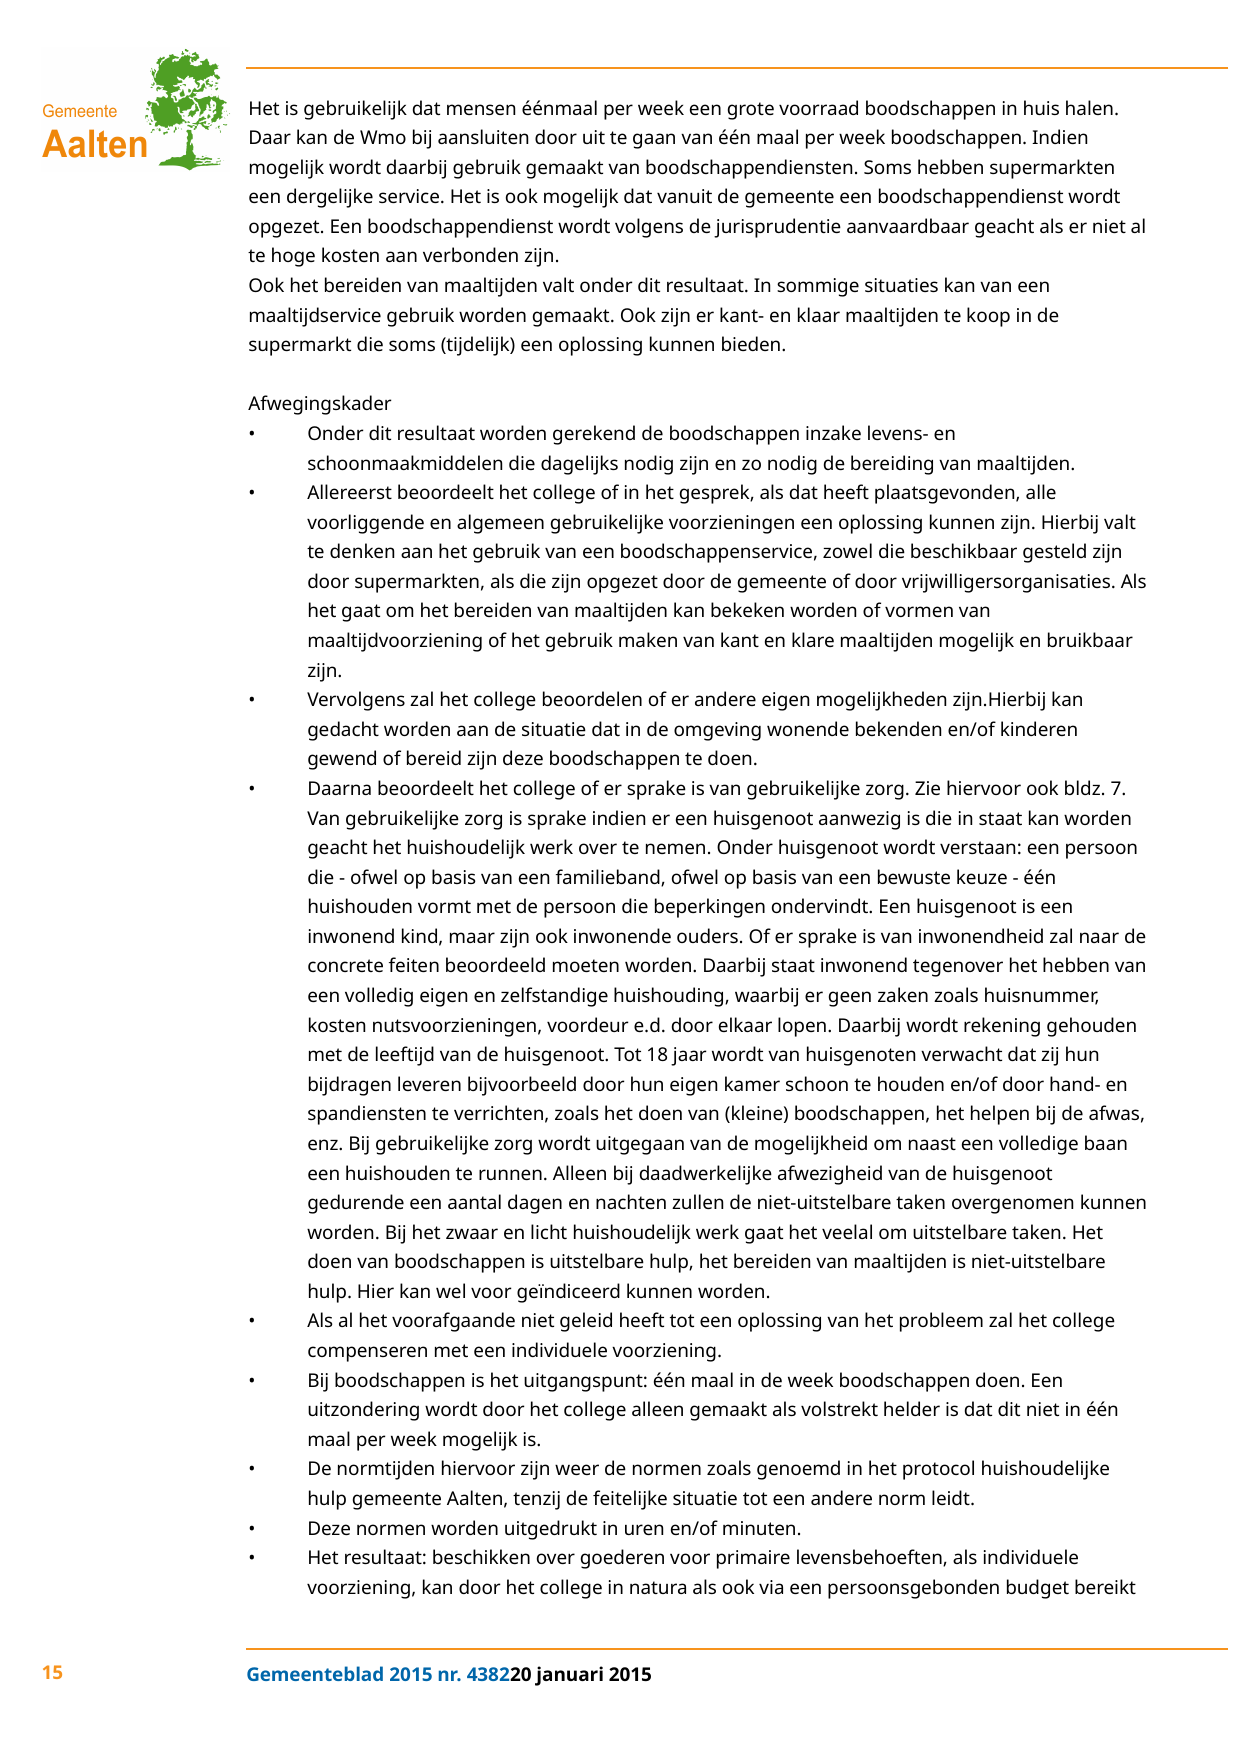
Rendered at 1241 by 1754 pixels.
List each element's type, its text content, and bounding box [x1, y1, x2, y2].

list Als al het voorafgaande niet geleid heeft tot een oplossing van het probleem zal het college compenseren met een individuele voorziening. [248, 1308, 1152, 1363]
list Onder dit resultaat worden gerekend de boodschappen inzake levens- en schoonmaakmiddelen die dagelijks nodig zijn en zo nodig de bereiding van maaltijden. [248, 420, 1152, 476]
list Het resultaat: beschikken over goederen voor primaire levensbehoeften, als individuele voorziening, kan door het college in natura als ook via een persoonsgebonden budget bereikt [248, 1544, 1152, 1600]
text Afwegingskader [248, 391, 1152, 416]
list Vervolgens zal het college beoordelen of er andere eigen mogelijkheden zijn.Hierbij kan gedacht worden aan de situatie dat in de omgeving wonende bekenden en/of kinderen gewend of bereid zijn deze boodschappen te doen. [248, 686, 1152, 771]
list Allereerst beoordeelt het college of in het gesprek, als dat heeft plaatsgevonden, alle voorliggende en algemeen gebruikelijke voorzieningen een oplossing kunnen zijn. Hierbij valt te denken aan het gebruik van een boodschappenservice, zowel die beschikbaar gesteld zijn door supermarkten, als die zijn opgezet door de gemeente of door vrijwilligersorganisaties. Als het gaat om het bereiden van maaltijden kan bekeken worden of vormen van maaltijdvoorziening of het gebruik maken van kant en klare maaltijden mogelijk en bruikbaar zijn. [248, 479, 1152, 683]
list Deze normen worden uitgedrukt in uren en/of minuten. [248, 1515, 1152, 1541]
list De normtijden hiervoor zijn weer de normen zoals genoemd in het protocol huishoudelijke hulp gemeente Aalten, tenzij de feitelijke situatie tot een andere norm leidt. [248, 1456, 1152, 1511]
picture [41, 47, 231, 172]
text Het is gebruikelijk dat mensen éénmaal per week een grote voorraad boodschappen in huis halen. Daar kan de Wmo bij aansluiten door uit te gaan van één maal per week boodschappen. Indien mogelijk wordt daarbij gebruik gemaakt van boodschappendiensten. Soms hebben supermarkten een dergelijke service. Het is ook mogelijk dat vanuit de gemeente een boodschappendienst wordt opgezet. Een boodschappendienst wordt volgens de jurisprudentie aanvaardbaar geacht als er niet al te hoge kosten aan verbonden zijn. [248, 95, 1152, 268]
text Ook het bereiden van maaltijden valt onder dit resultaat. In sommige situaties kan van een maaltijdservice gebruik worden gemaakt. Ook zijn er kant- en klaar maaltijden te koop in de supermarkt die soms (tijdelijk) een oplossing kunnen bieden. [248, 272, 1152, 357]
list Daarna beoordeelt het college of er sprake is van gebruikelijke zorg. Zie hiervoor ook bldz. 7. Van gebruikelijke zorg is sprake indien er een huisgenoot aanwezig is die in staat kan worden geacht het huishoudelijk werk over te nemen. Onder huisgenoot wordt verstaan: een persoon die - ofwel op basis van een familieband, ofwel op basis van een bewuste keuze - één huishouden vormt met de persoon die beperkingen ondervindt. Een huisgenoot is een inwonend kind, maar zijn ook inwonende ouders. Of er sprake is van inwonendheid zal naar de concrete feiten beoordeeld moeten worden. Daarbij staat inwonend tegenover het hebben van een volledig eigen en zelfstandige huishouding, waarbij er geen zaken zoals huisnummer, kosten nutsvoorzieningen, voordeur e.d. door elkaar lopen. Daarbij wordt rekening gehouden met de leeftijd van de huisgenoot. Tot 18 jaar wordt van huisgenoten verwacht dat zij hun bijdragen leveren bijvoorbeeld door hun eigen kamer schoon te houden en/of door hand- en spandiensten te verrichten, zoals het doen van (kleine) boodschappen, het helpen bij de afwas, enz. Bij gebruikelijke zorg wordt uitgegaan van de mogelijkheid om naast een volledige baan een huishouden te runnen. Alleen bij daadwerkelijke afwezigheid van de huisgenoot gedurende een aantal dagen en nachten zullen de niet-uitstelbare taken overgenomen kunnen worden. Bij het zwaar en licht huishoudelijk werk gaat het veelal om uitstelbare taken. Het doen van boodschappen is uitstelbare hulp, het bereiden van maaltijden is niet-uitstelbare hulp. Hier kan wel voor geïndiceerd kunnen worden. [248, 775, 1152, 1304]
list Bij boodschappen is het uitgangspunt: één maal in de week boodschappen doen. Een uitzondering wordt door het college alleen gemaakt als volstrekt helder is dat dit niet in één maal per week mogelijk is. [248, 1367, 1152, 1452]
